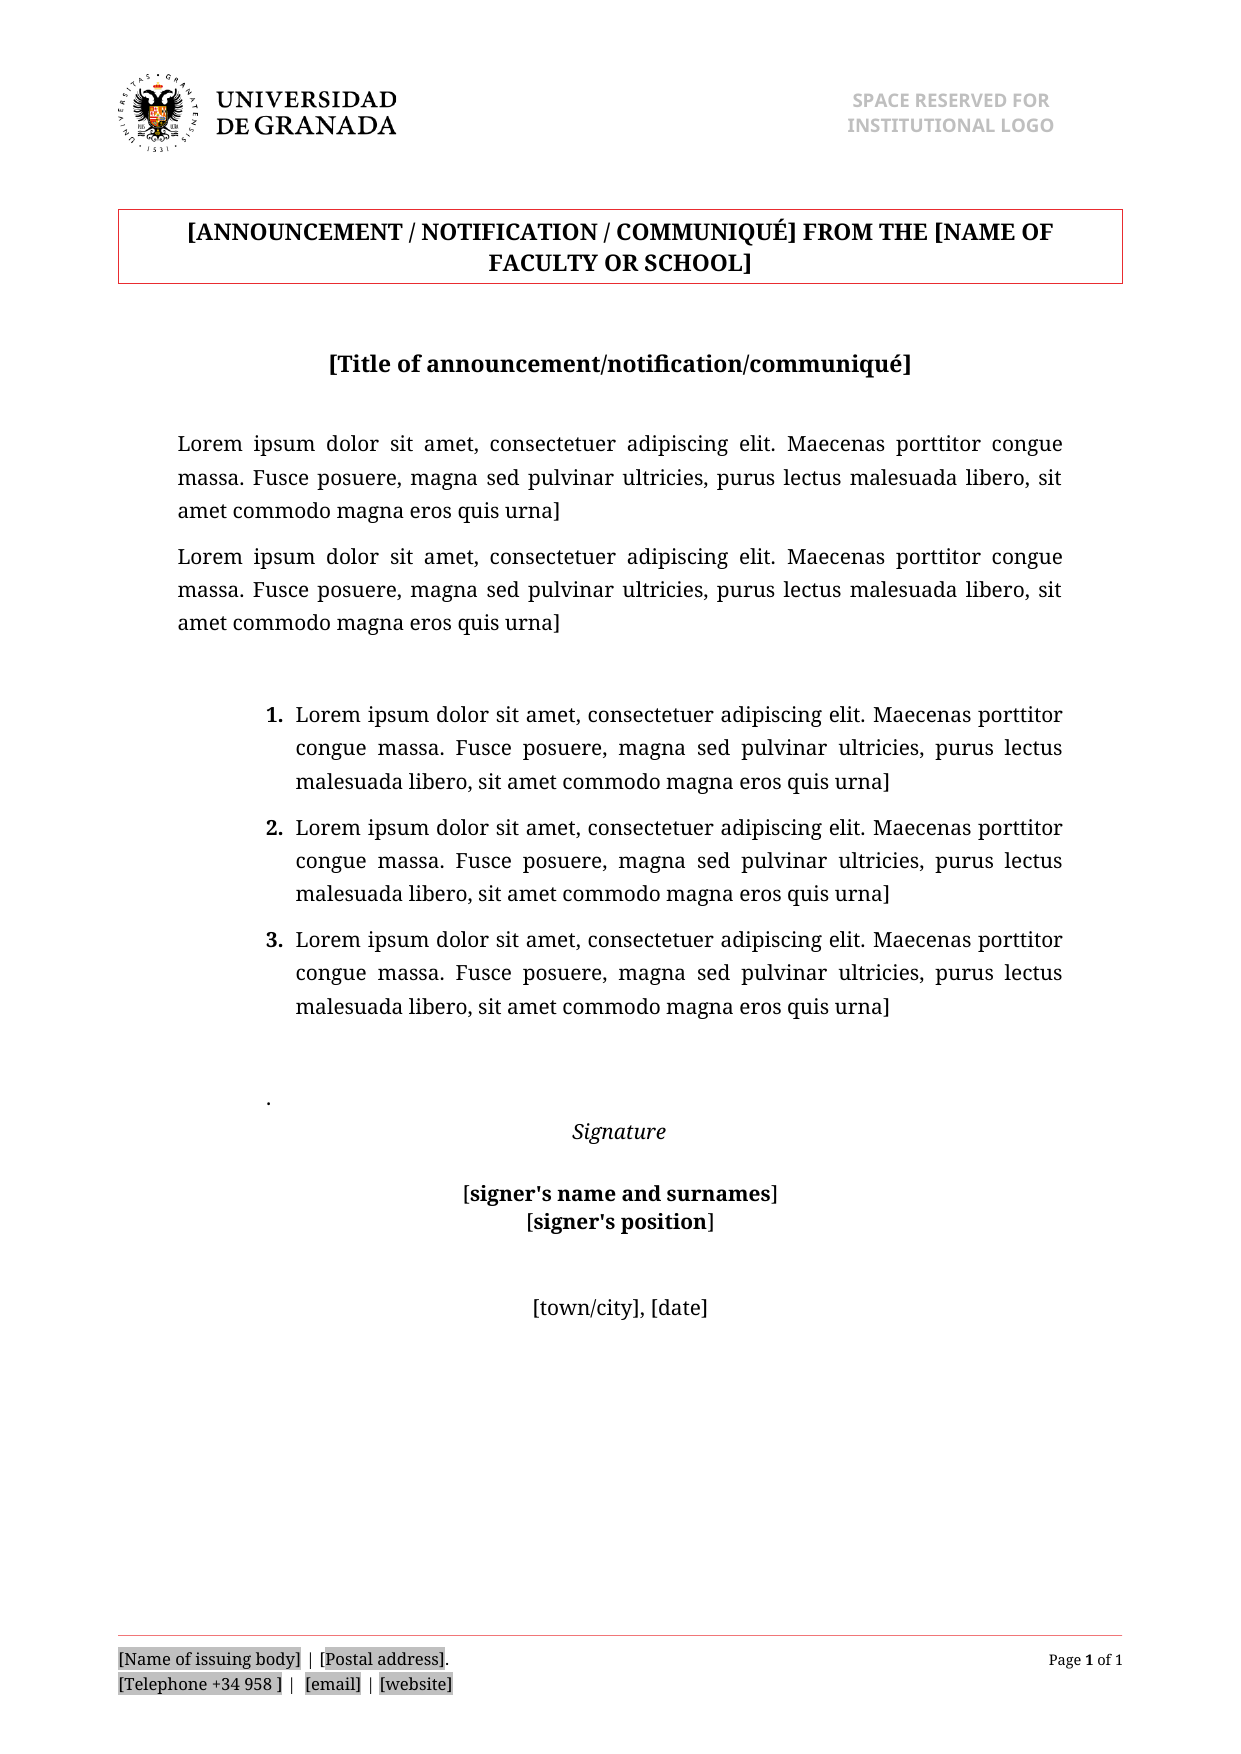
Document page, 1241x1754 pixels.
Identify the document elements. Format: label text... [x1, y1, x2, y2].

text 2. Lorem ipsum dolor sit amet, consectetuer adipiscing elit. Maecenas porttitor congue massa. Fusce posuere, magna sed pulvinar ultricies, purus lectus malesuada libero, sit amet commodo magna eros quis urna] [266, 808, 1063, 908]
text Lorem ipsum dolor sit amet, consectetuer adipiscing elit. Maecenas porttitor congue massa. Fusce posuere, magna sed pulvinar ultricies, purus lectus malesuada libero, sit amet commodo magna eros quis urna] [177, 425, 1063, 525]
text [ANNOUNCEMENT / NOTIFICATION / COMMUNIQUÉ] FROM THE [NAME OF FACULTY OR SCHOOL] [136, 216, 1104, 278]
text [town/city], [date] [118, 1293, 1122, 1321]
text Lorem ipsum dolor sit amet, consectetuer adipiscing elit. Maecenas porttitor congue massa. Fusce posuere, magna sed pulvinar ultricies, purus lectus malesuada libero, sit amet commodo magna eros quis urna] [177, 537, 1063, 637]
picture [118, 74, 397, 152]
text 1. Lorem ipsum dolor sit amet, consectetuer adipiscing elit. Maecenas porttitor congue massa. Fusce posuere, magna sed pulvinar ultricies, purus lectus malesuada libero, sit amet commodo magna eros quis urna] [266, 696, 1063, 796]
text [signer's position] [118, 1207, 1122, 1236]
text Signature [118, 1112, 1122, 1146]
text [Title of announcement/notification/communiqué] [118, 346, 1122, 379]
text . [266, 1079, 1063, 1112]
text 3. Lorem ipsum dolor sit amet, consectetuer adipiscing elit. Maecenas porttitor congue massa. Fusce posuere, magna sed pulvinar ultricies, purus lectus malesuada libero, sit amet commodo magna eros quis urna] [266, 921, 1063, 1021]
text [signer's name and surnames] [118, 1179, 1122, 1207]
